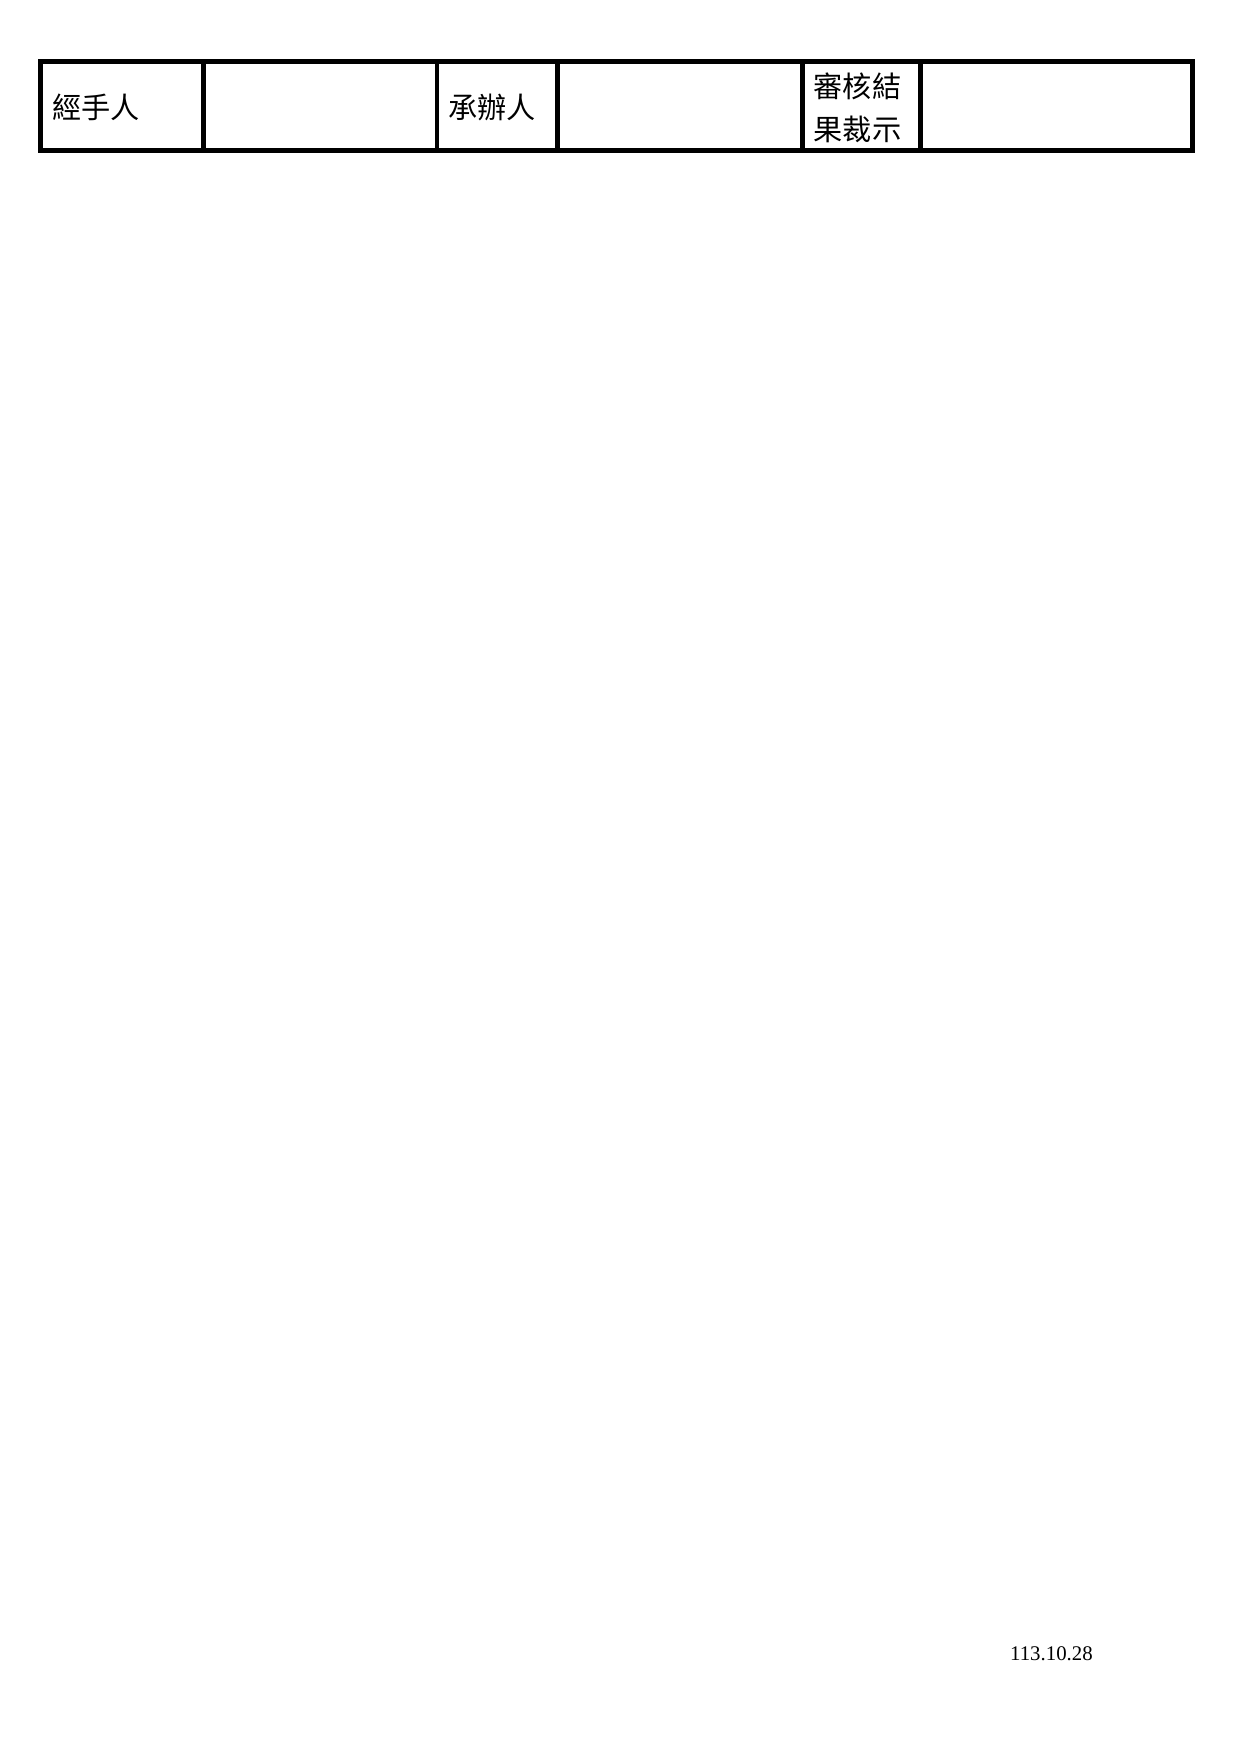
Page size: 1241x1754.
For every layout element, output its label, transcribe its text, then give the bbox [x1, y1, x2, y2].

table_cell 承辦人 [439, 64, 555, 148]
table_cell 審核結果裁示 [805, 64, 918, 148]
table_cell [560, 64, 800, 148]
table_cell [206, 64, 435, 148]
table_cell 經手人 [43, 64, 201, 148]
table_cell [923, 64, 1190, 148]
